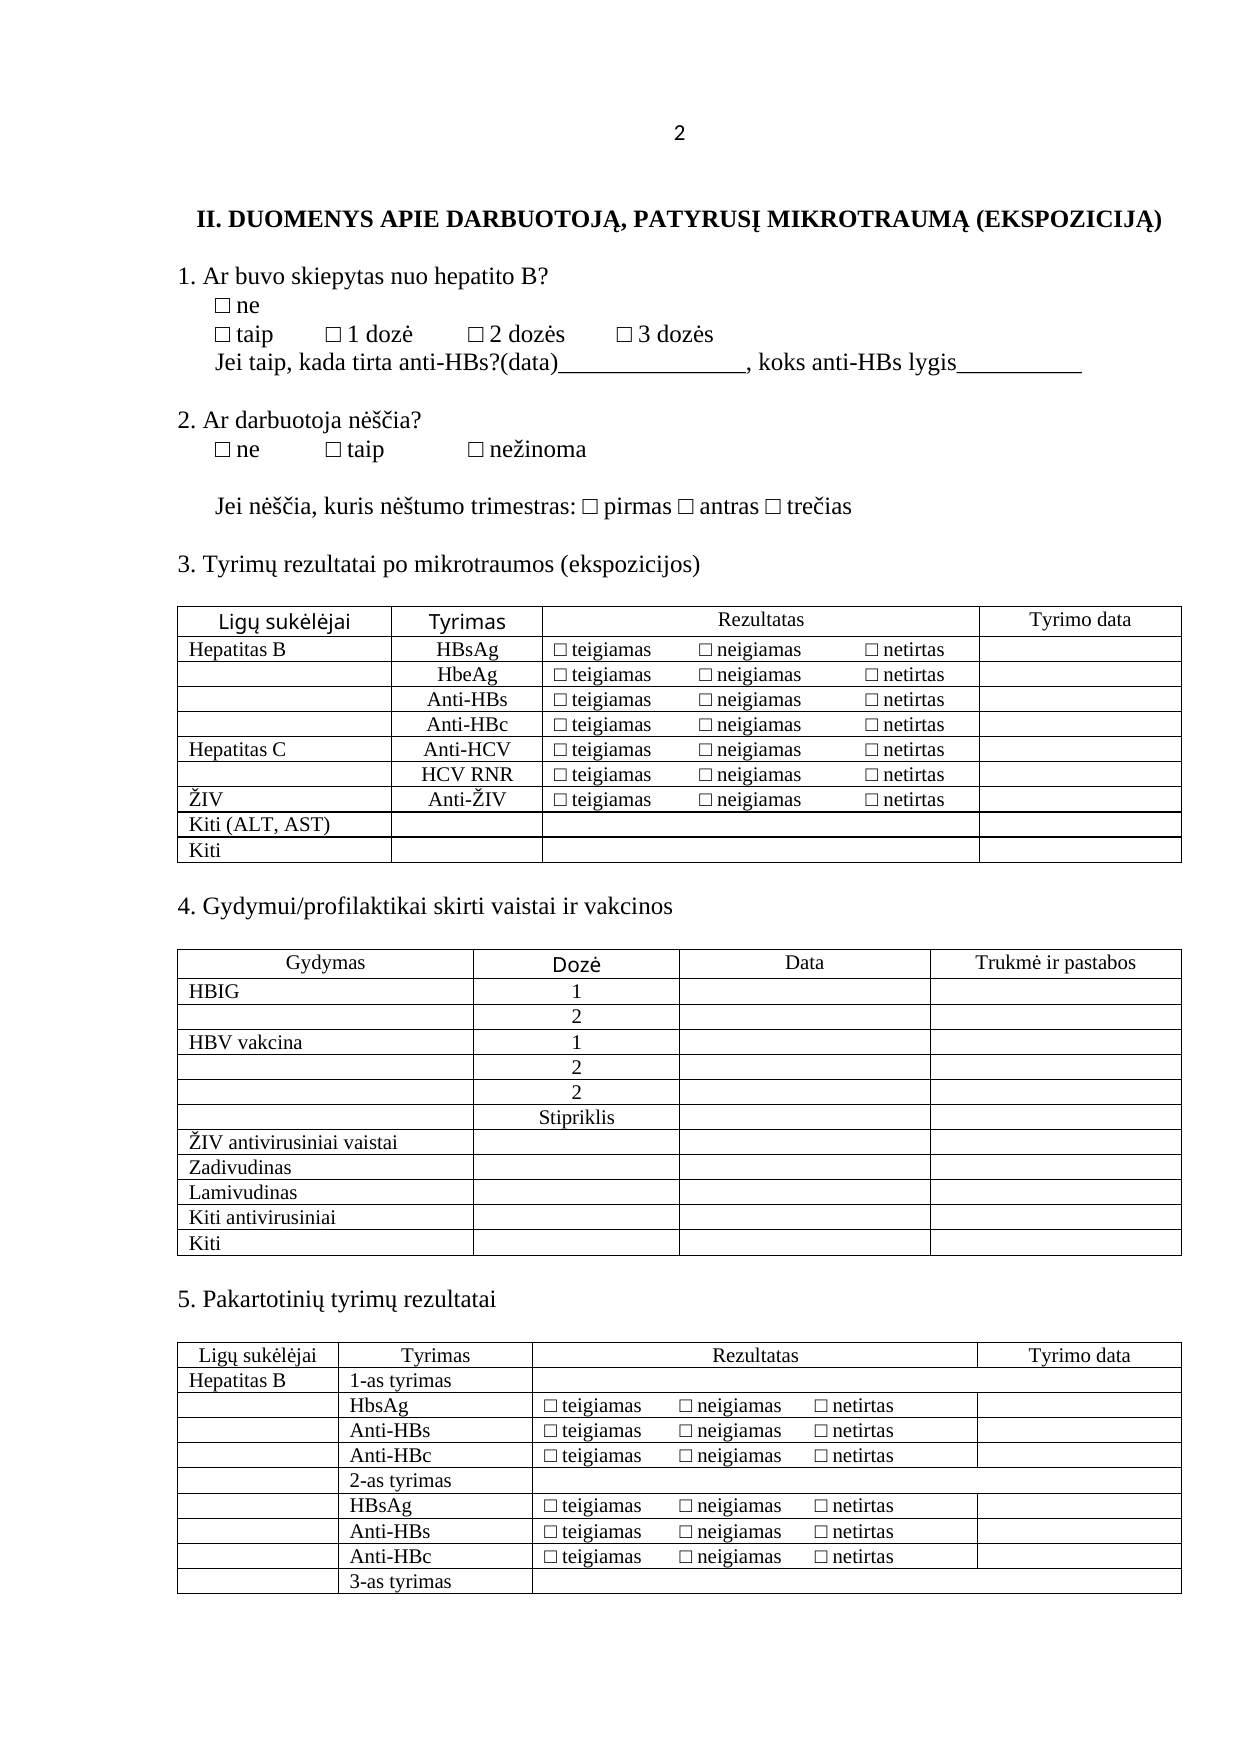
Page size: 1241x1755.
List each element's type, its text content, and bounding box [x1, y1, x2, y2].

table_cell Anti-HBs [339, 1418, 532, 1442]
text 5. Pakartotinių tyrimų rezultatai [177, 1284, 1181, 1313]
table_cell [474, 1205, 679, 1229]
table_cell [931, 1030, 1181, 1054]
table_header Tyrimo data [978, 1343, 1181, 1367]
table_header Tyrimo data [980, 607, 1181, 636]
table_cell [978, 1544, 1181, 1568]
table_cell [680, 1205, 930, 1229]
table_header Dozė [474, 950, 679, 978]
table_header Tyrimas [392, 607, 542, 636]
table_header Gydymas [178, 950, 473, 978]
text Jei nėščia, kuris nėštumo trimestras: □ pirmas □ antras □ trečias [215, 491, 1181, 520]
table_cell □ teigiamas □ neigiamas □ netirtas [543, 637, 979, 661]
table_cell [178, 1468, 338, 1492]
table_cell [931, 1080, 1181, 1104]
table_cell [680, 1080, 930, 1104]
table_cell [474, 1180, 679, 1204]
table_header Trukmė ir pastabos [931, 950, 1181, 978]
table_cell [931, 1130, 1181, 1154]
table_cell Kiti antivirusiniai [178, 1205, 473, 1229]
table_cell Anti-HBs [392, 687, 542, 711]
table_cell □ teigiamas □ neigiamas □ netirtas [533, 1443, 977, 1467]
table_cell [474, 1130, 679, 1154]
table_cell Anti-HBc [339, 1443, 532, 1467]
text 4. Gydymui/profilaktikai skirti vaistai ir vakcinos [177, 891, 1181, 920]
table_cell □ teigiamas □ neigiamas □ netirtas [543, 687, 979, 711]
table_cell Zadivudinas [178, 1155, 473, 1179]
table_cell [680, 1180, 930, 1204]
table_cell HBsAg [339, 1494, 532, 1517]
table_cell □ teigiamas □ neigiamas □ netirtas [533, 1418, 977, 1442]
table_cell [978, 1443, 1181, 1467]
table_header Tyrimas [339, 1343, 532, 1367]
table_cell [178, 1105, 473, 1129]
table_cell [680, 1055, 930, 1079]
table_cell [474, 1230, 679, 1254]
table_cell [543, 838, 979, 862]
table_cell □ teigiamas □ neigiamas □ netirtas [543, 662, 979, 686]
table_cell □ teigiamas □ neigiamas □ netirtas [543, 712, 979, 736]
table_cell [980, 662, 1181, 686]
table_cell HCV RNR [392, 762, 542, 786]
table_cell [178, 762, 391, 786]
text □ ne [215, 290, 1181, 319]
table_cell [178, 1393, 338, 1417]
table_cell [980, 712, 1181, 736]
table_cell HbsAg [339, 1393, 532, 1417]
table_cell [980, 637, 1181, 661]
table_cell 2 [474, 1055, 679, 1079]
table_header Rezultatas [533, 1343, 977, 1367]
table_cell Hepatitas B [178, 637, 391, 661]
table_header Ligų sukėlėjai [178, 607, 391, 636]
table_cell □ teigiamas □ neigiamas □ netirtas [543, 787, 979, 811]
table_cell [178, 1418, 338, 1442]
table_cell [978, 1494, 1181, 1517]
table_cell ŽIV [178, 787, 391, 811]
table_cell [978, 1393, 1181, 1417]
table_cell 2 [474, 1080, 679, 1104]
table_cell [178, 687, 391, 711]
table_cell [178, 1569, 338, 1593]
table_cell [931, 1205, 1181, 1229]
table_cell [680, 1005, 930, 1028]
table_cell [978, 1519, 1181, 1543]
table_cell 3-as tyrimas [339, 1569, 532, 1593]
table_cell [680, 1155, 930, 1179]
table_cell [392, 838, 542, 862]
table_cell [178, 712, 391, 736]
table_cell [980, 838, 1181, 862]
table_cell 2 [474, 1005, 679, 1028]
table_cell [680, 1105, 930, 1129]
table_cell [178, 1519, 338, 1543]
table_cell [474, 1155, 679, 1179]
table_cell [980, 813, 1181, 836]
table_cell Kiti (ALT, AST) [178, 813, 391, 836]
table_cell Kiti [178, 1230, 473, 1254]
table_cell [392, 813, 542, 836]
table_cell [178, 1443, 338, 1467]
table_cell Anti-HBc [392, 712, 542, 736]
table_cell [931, 1055, 1181, 1079]
table_cell [680, 979, 930, 1003]
table_cell [980, 737, 1181, 761]
table_cell [178, 662, 391, 686]
table_cell [543, 813, 979, 836]
table_cell 1 [474, 979, 679, 1003]
table_cell 1-as tyrimas [339, 1368, 532, 1392]
table_cell [178, 1544, 338, 1568]
text II. DUOMENYS APIE DARBUOTOJĄ, PATYRUSĮ MIKROTRAUMĄ (EKSPOZICIJĄ) [177, 204, 1181, 232]
table_cell [533, 1569, 1181, 1593]
table_cell [980, 762, 1181, 786]
table_cell HBIG [178, 979, 473, 1003]
table_cell [931, 979, 1181, 1003]
table_cell Hepatitas C [178, 737, 391, 761]
table_cell □ teigiamas □ neigiamas □ netirtas [543, 737, 979, 761]
table_header Data [680, 950, 930, 978]
table_cell Hepatitas B [178, 1368, 338, 1392]
table_cell 1 [474, 1030, 679, 1054]
table_cell [178, 1080, 473, 1104]
table_cell Anti-HBc [339, 1544, 532, 1568]
table_cell [931, 1105, 1181, 1129]
table_cell [931, 1180, 1181, 1204]
text Jei taip, kada tirta anti-HBs?(data)_______________, koks anti-HBs lygis__________ [215, 347, 1181, 376]
table_cell [931, 1155, 1181, 1179]
table_cell [980, 787, 1181, 811]
table_cell Anti-HCV [392, 737, 542, 761]
table_cell [680, 1030, 930, 1054]
table_cell Anti-ŽIV [392, 787, 542, 811]
table_cell ŽIV antivirusiniai vaistai [178, 1130, 473, 1154]
table_cell □ teigiamas □ neigiamas □ netirtas [543, 762, 979, 786]
text 1. Ar buvo skiepytas nuo hepatito B? [177, 261, 1181, 290]
text □ taip □ 1 dozė □ 2 dozės □ 3 dozės [215, 319, 1181, 347]
text 3. Tyrimų rezultatai po mikrotraumos (ekspozicijos) [177, 549, 1181, 577]
table_cell Lamivudinas [178, 1180, 473, 1204]
table_cell [533, 1368, 1181, 1392]
table_cell [680, 1130, 930, 1154]
table_cell [931, 1005, 1181, 1028]
table_cell Stipriklis [474, 1105, 679, 1129]
table_cell □ teigiamas □ neigiamas □ netirtas [533, 1393, 977, 1417]
table_cell [178, 1494, 338, 1517]
table_header Rezultatas [543, 607, 979, 636]
table_cell [178, 1055, 473, 1079]
table_cell [533, 1468, 1181, 1492]
table_cell [178, 1005, 473, 1028]
table_cell HbeAg [392, 662, 542, 686]
table_cell HBsAg [392, 637, 542, 661]
table_cell □ teigiamas □ neigiamas □ netirtas [533, 1494, 977, 1517]
table_cell [980, 687, 1181, 711]
table_cell □ teigiamas □ neigiamas □ netirtas [533, 1544, 977, 1568]
table_header Ligų sukėlėjai [178, 1343, 338, 1367]
table_cell [978, 1418, 1181, 1442]
table_cell 2-as tyrimas [339, 1468, 532, 1492]
table_cell HBV vakcina [178, 1030, 473, 1054]
table_cell [680, 1230, 930, 1254]
table_cell [931, 1230, 1181, 1254]
text □ ne □ taip □ nežinoma [215, 434, 1181, 462]
table_cell Anti-HBs [339, 1519, 532, 1543]
table_cell □ teigiamas □ neigiamas □ netirtas [533, 1519, 977, 1543]
text 2. Ar darbuotoja nėščia? [177, 405, 1181, 434]
table_cell Kiti [178, 838, 391, 862]
